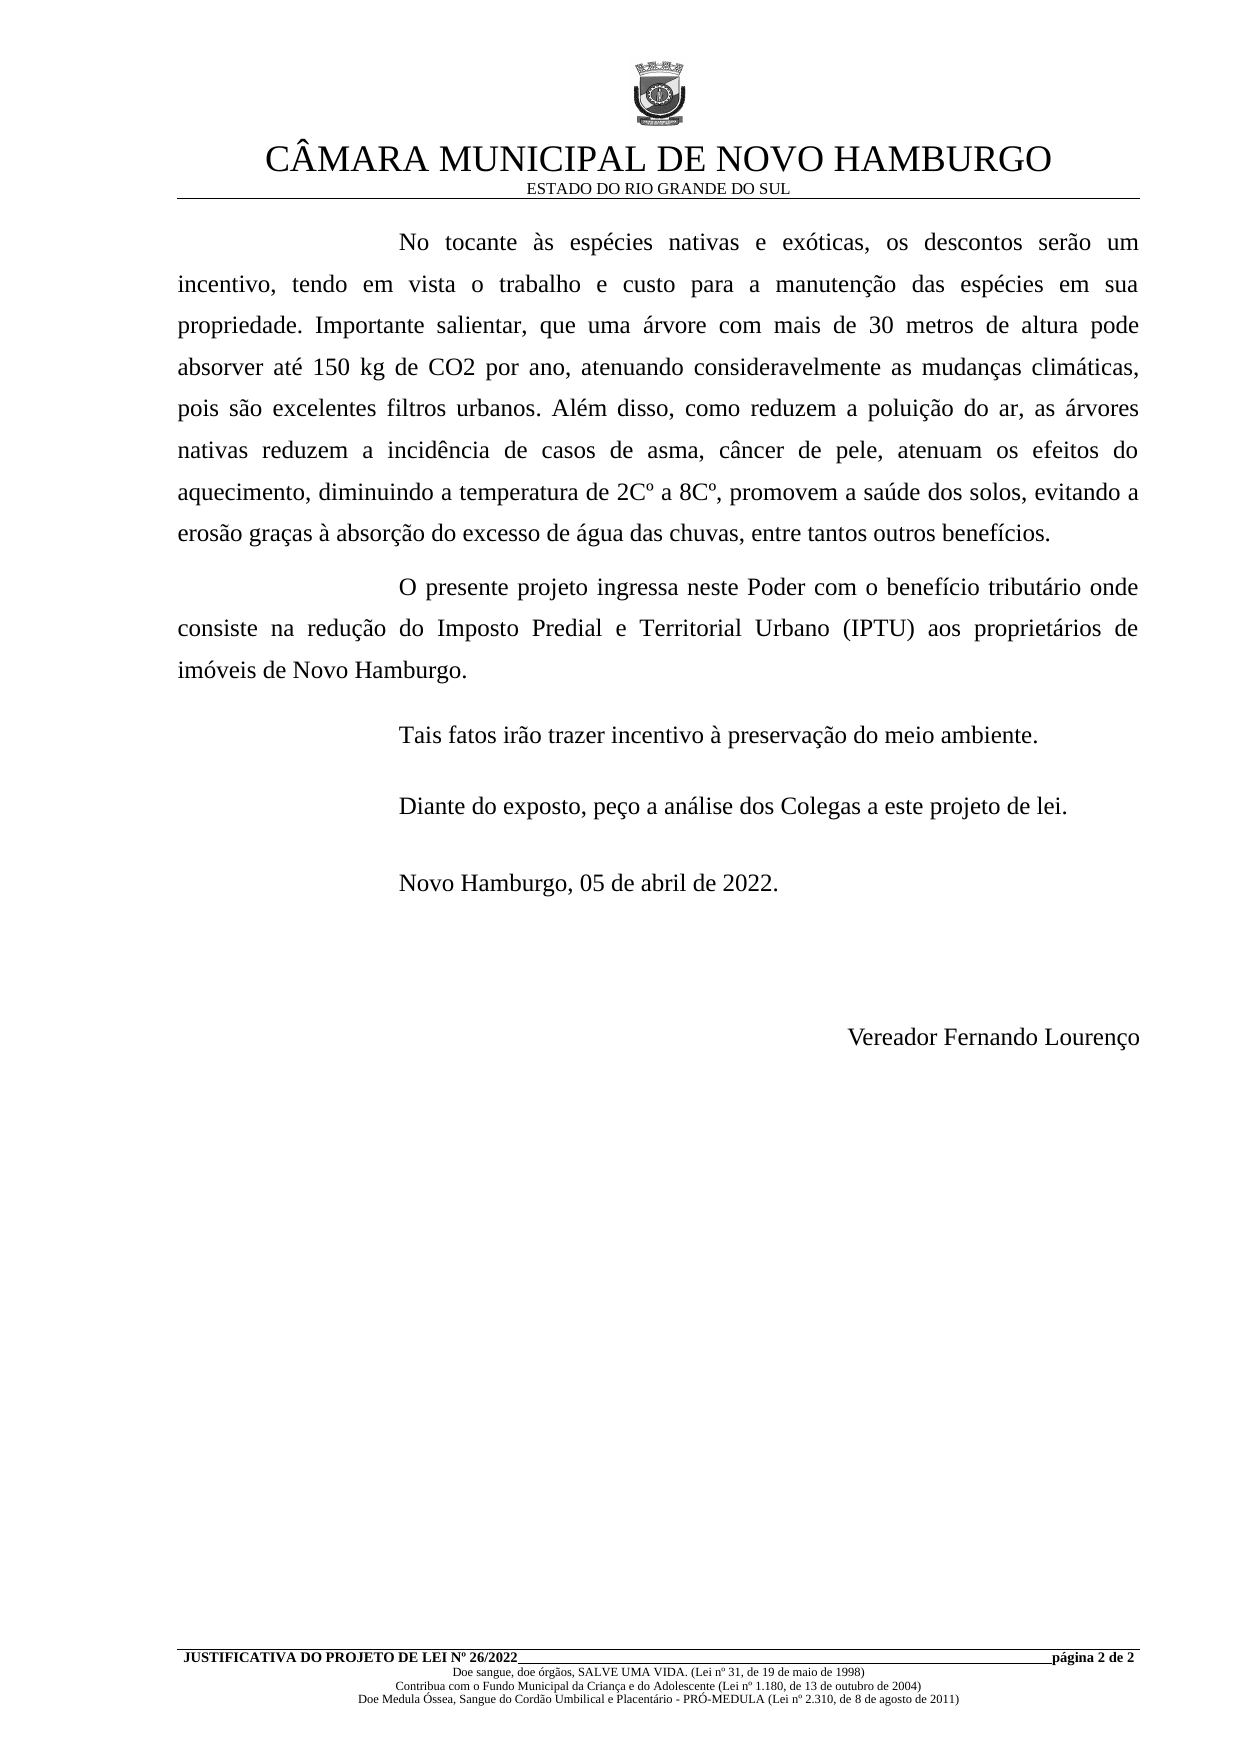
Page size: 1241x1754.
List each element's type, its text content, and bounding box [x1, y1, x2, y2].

text Novo Hamburgo, 05 de abril de 2022. [177, 869, 1140, 897]
text O presente projeto ingressa neste Poder com o benefício tributário onde consiste na redução do Imposto Predial e Territorial Urbano (IPTU) aos proprietários de imóveis de Novo Hamburgo. [177, 573, 1140, 683]
text Tais fatos irão trazer incentivo à preservação do meio ambiente. [177, 721, 1140, 748]
text Diante do exposto, peço a análise dos Colegas a este projeto de lei. [177, 792, 1140, 819]
text Vereador Fernando Lourenço [177, 1023, 1140, 1051]
text No tocante às espécies nativas e exóticas, os descontos serão um incentivo, tendo em vista o trabalho e custo para a manutenção das espécies em sua propriedade. Importante salientar, que uma árvore com mais de 30 metros de altura pode absorver até 150 kg de CO2 por ano, atenuando consideravelmente as mudanças climáticas, pois são excelentes filtros urbanos. Além disso, como reduzem a poluição do ar, as árvores nativas reduzem a incidência de casos de asma, câncer de pele, atenuam os efeitos do aquecimento, diminuindo a temperatura de 2Cº a 8Cº, promovem a saúde dos solos, evitando a erosão graças à absorção do excesso de água das chuvas, entre tantos outros benefícios. [177, 228, 1140, 547]
